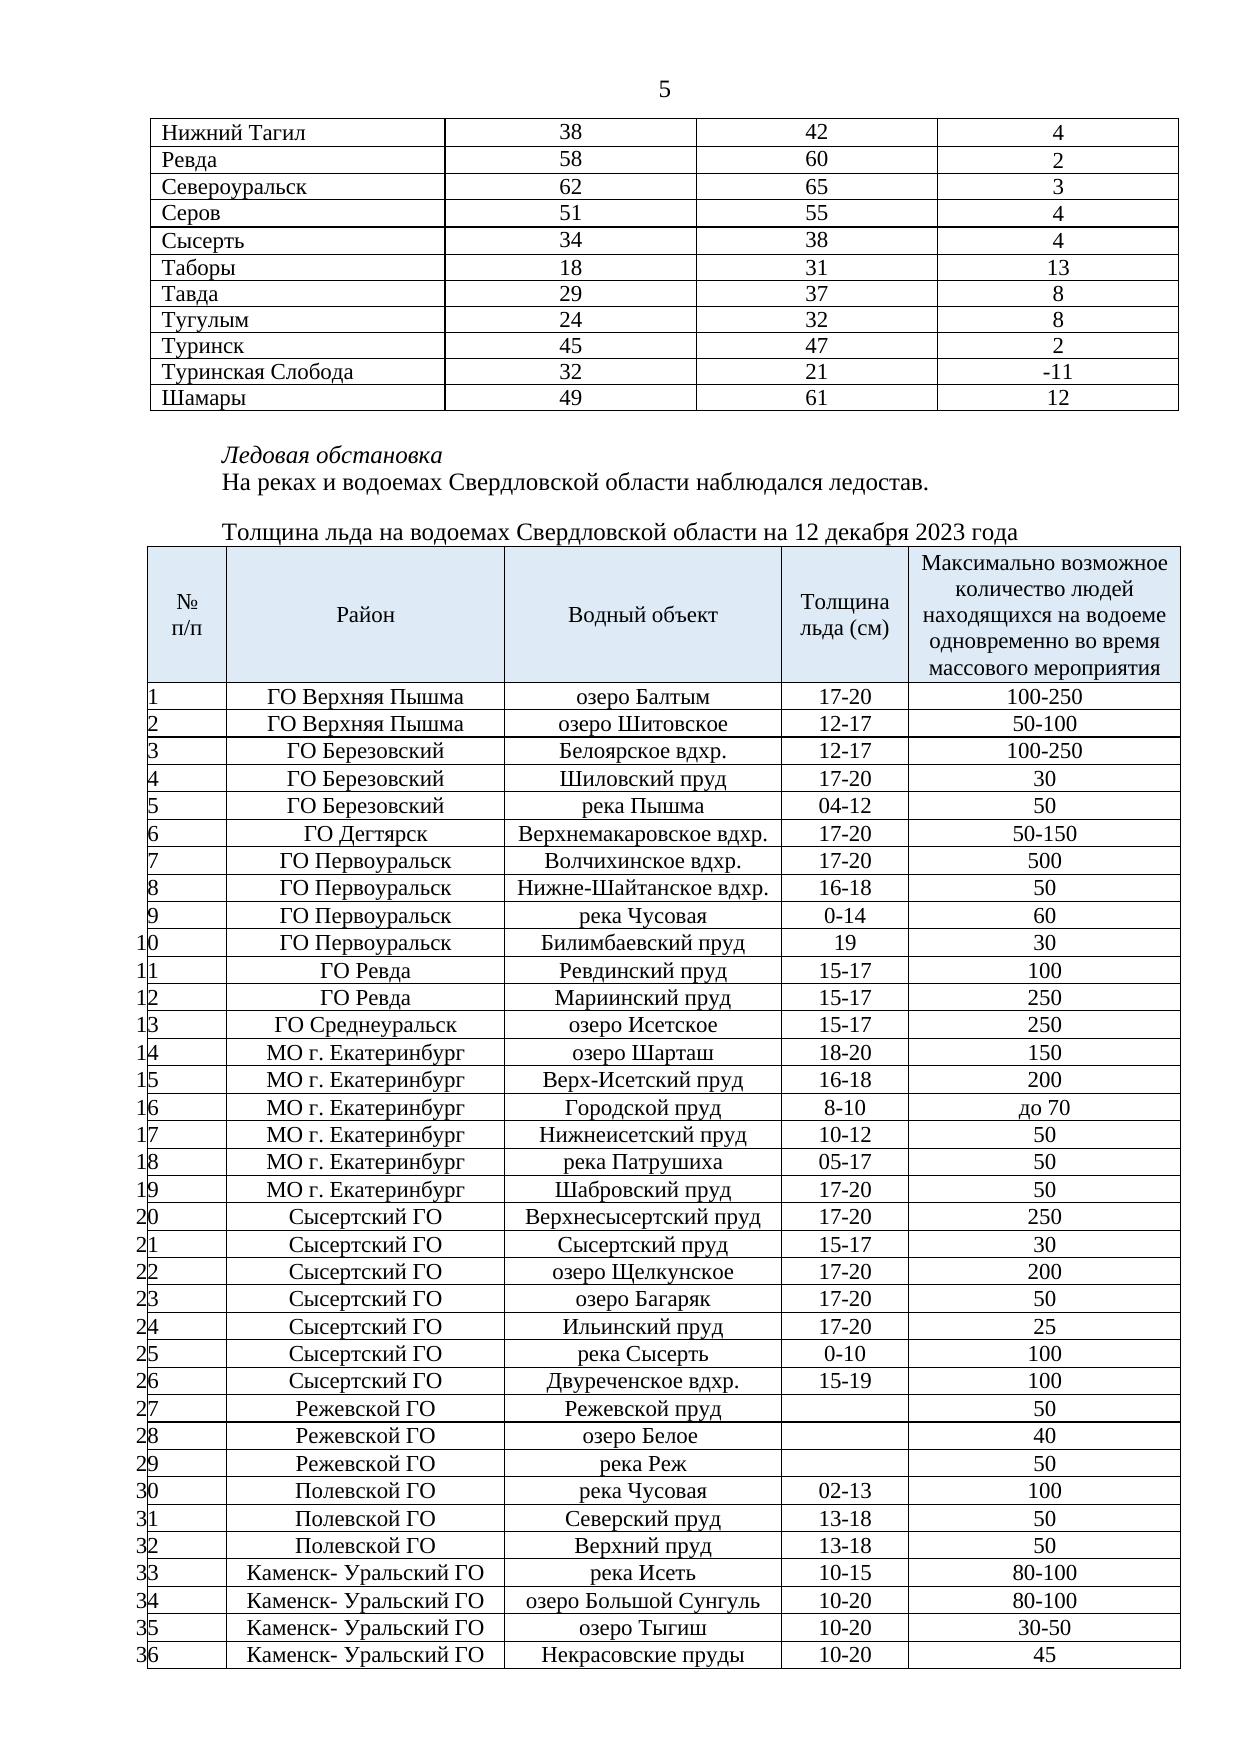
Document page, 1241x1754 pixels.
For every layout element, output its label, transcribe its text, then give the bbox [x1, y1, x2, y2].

table_cell 200 [909, 1258, 1180, 1284]
table_cell [220, 1066, 226, 1093]
table_cell [148, 1433, 158, 1449]
table_cell Шабровский пруд [505, 1176, 781, 1202]
table_cell 18 [446, 255, 696, 280]
table_cell [148, 1258, 158, 1284]
table_cell Нижнеисетский пруд [505, 1121, 781, 1147]
table_cell 60 [909, 902, 1180, 928]
table_cell 50 [909, 1505, 1180, 1531]
table_cell [148, 1203, 158, 1215]
table_cell [220, 984, 226, 1010]
table_cell [220, 929, 226, 956]
table_cell [148, 1011, 158, 1031]
text Толщина льда на водоемах Свердловской области на 12 декабря 2023 года [148, 517, 1181, 546]
table_cell [148, 1505, 158, 1531]
table_cell Режевской ГО [227, 1423, 238, 1449]
table_cell [148, 1331, 158, 1339]
table_cell ГО Березовский [227, 765, 238, 791]
table_cell [148, 1218, 158, 1229]
table_cell Белоярское вдхр. [505, 738, 781, 764]
table_cell [220, 1450, 226, 1476]
table_cell Сысертский ГО [227, 1258, 238, 1284]
table_cell 13-18 [782, 1505, 908, 1531]
table_cell озеро Багаряк [505, 1285, 781, 1312]
table_cell 50 [909, 792, 1180, 819]
table_cell 16-18 [782, 875, 908, 901]
table_cell 4 [938, 119, 1178, 146]
table_cell Тавда [151, 281, 444, 306]
table_cell [782, 1395, 908, 1421]
table_cell Сысертский ГО [227, 1203, 238, 1229]
table_cell Сысерть [151, 228, 444, 254]
table_cell Сысертский пруд [505, 1231, 781, 1257]
text Ледовая обстановка [148, 440, 1181, 469]
table_cell [220, 710, 226, 736]
table_cell [220, 1285, 226, 1312]
table_cell [148, 917, 158, 928]
table_cell [148, 1176, 158, 1188]
table_cell 15-19 [782, 1368, 908, 1394]
table_cell 15-17 [782, 984, 908, 1010]
table_cell 29 [446, 281, 696, 306]
table_cell ГО Березовский [493, 765, 504, 791]
table_cell 17-20 [782, 820, 908, 846]
table_cell [148, 1492, 158, 1503]
table_cell 50 [909, 1285, 1180, 1312]
table_cell река Реж [505, 1450, 781, 1476]
table_cell [220, 1313, 226, 1339]
table_cell 8 [938, 307, 1178, 332]
table_cell [220, 738, 226, 764]
table_cell [148, 1231, 158, 1257]
table_cell Нижний Тагил [151, 119, 444, 146]
table_cell Полевской ГО [493, 1532, 504, 1558]
table_cell [148, 783, 158, 791]
table_cell [220, 1532, 226, 1558]
table_cell 100 [909, 1340, 1180, 1367]
table_cell [148, 1039, 158, 1055]
table_cell 21 [697, 359, 937, 384]
table_cell река Пышма [505, 792, 781, 819]
table_cell 12 [938, 385, 1178, 410]
table_cell [148, 902, 158, 914]
table_cell 10-15 [782, 1559, 908, 1586]
table_cell [220, 1258, 226, 1284]
table_header Максимально возможное количество людей находящихся на водоеме одновременно во время массового мероприятия [909, 547, 1180, 682]
table_cell [148, 929, 158, 941]
table_cell Полевской ГО [227, 1505, 238, 1531]
table_cell Шиловский пруд [505, 765, 781, 791]
table_cell озеро Белое [505, 1423, 781, 1449]
table_cell 30 [909, 929, 1180, 956]
table_cell [220, 683, 226, 709]
table_cell 50-150 [909, 820, 1180, 846]
table_cell 17-20 [782, 765, 908, 791]
table_cell Мариинский пруд [505, 984, 781, 1010]
table_cell [148, 1532, 158, 1558]
table_cell 3 [938, 174, 1178, 199]
table_cell 47 [697, 333, 937, 358]
table_cell 37 [697, 281, 937, 306]
table_cell 0-14 [782, 902, 908, 928]
table_cell [220, 875, 226, 901]
table_cell [148, 1463, 155, 1470]
table_cell 51 [446, 200, 696, 226]
table_cell 50 [909, 875, 1180, 901]
table_cell 62 [446, 174, 696, 199]
table_cell 61 [697, 385, 937, 410]
table_cell [148, 1450, 158, 1462]
table_cell 10-20 [782, 1642, 908, 1668]
table_cell [220, 1340, 226, 1367]
table_cell [150, 1210, 156, 1223]
table_cell Полевской ГО [493, 1477, 504, 1503]
table_cell [782, 1450, 908, 1476]
table_cell Некрасовские пруды [505, 1642, 781, 1668]
table_cell [148, 765, 158, 781]
table_cell [148, 1340, 158, 1367]
table_cell Сысертский ГО [493, 1231, 504, 1257]
table_cell 50 [909, 1176, 1180, 1202]
table_cell [148, 820, 158, 846]
table_cell 50 [909, 1121, 1180, 1147]
table_cell Режевской ГО [227, 1395, 238, 1421]
table_cell 100-250 [909, 683, 1180, 709]
table_cell [148, 885, 158, 901]
table_cell Билимбаевский пруд [505, 929, 781, 956]
table_cell [148, 1121, 158, 1147]
table_cell Городской пруд [505, 1094, 781, 1120]
table_cell [220, 1642, 226, 1668]
table_cell Серов [151, 200, 444, 226]
table_cell 13-18 [782, 1532, 908, 1558]
table_cell Туринская Слобода [151, 359, 444, 384]
table_cell [148, 875, 158, 890]
table_cell Полевской ГО [227, 1532, 238, 1558]
table_cell до 70 [909, 1094, 1180, 1120]
table_cell [220, 847, 226, 873]
table_cell [148, 792, 158, 819]
table_cell [148, 1057, 158, 1065]
table_cell 10-20 [782, 1587, 908, 1613]
table_cell [220, 1231, 226, 1257]
table_cell [148, 1303, 158, 1312]
table_cell 17-20 [782, 1285, 908, 1312]
table_cell река Чусовая [505, 1477, 781, 1503]
table_cell Сысертский ГО [493, 1203, 504, 1229]
table_cell 13 [938, 255, 1178, 280]
table_cell [782, 1423, 908, 1449]
table_cell 15-17 [782, 1011, 908, 1038]
table_cell 17-20 [782, 1176, 908, 1202]
table_cell Режевской ГО [493, 1395, 504, 1421]
table_cell [148, 1313, 158, 1329]
table_cell озеро Балтым [505, 683, 781, 709]
table_cell [148, 1159, 158, 1175]
table_cell 17-20 [782, 1258, 908, 1284]
table_cell 2 [938, 147, 1178, 173]
table_cell 50 [909, 1450, 1180, 1476]
table_cell река Исеть [505, 1559, 781, 1586]
table_cell [148, 710, 158, 736]
table_cell 32 [697, 307, 937, 332]
table_cell [220, 1423, 226, 1449]
table_cell 2 [938, 333, 1178, 358]
table_cell [150, 936, 156, 949]
table_cell 32 [446, 359, 696, 384]
table_cell 80-100 [909, 1587, 1180, 1613]
table_cell 12-17 [782, 738, 908, 764]
text На реках и водоемах Свердловской области наблюдался ледостав. [148, 469, 1181, 496]
table_cell Сысертский ГО [227, 1368, 238, 1394]
table_cell 31 [697, 255, 937, 280]
table_cell [220, 1505, 226, 1531]
table_cell 38 [697, 228, 937, 254]
table_cell Таборы [151, 255, 444, 280]
table_cell [220, 765, 226, 791]
table_cell ГО Березовский [493, 792, 504, 819]
table_cell Ильинский пруд [505, 1313, 781, 1339]
table_cell ГО Березовский [227, 738, 238, 764]
table_cell 50 [909, 1149, 1180, 1175]
table_cell 0-10 [782, 1340, 908, 1367]
table_cell 17-20 [782, 1313, 908, 1339]
table_cell [220, 1121, 226, 1147]
table_cell [220, 1477, 226, 1503]
table_cell [148, 1029, 158, 1038]
table_cell 8 [938, 281, 1178, 306]
table_cell Верхнемакаровское вдхр. [505, 820, 781, 846]
table_cell [148, 738, 158, 757]
table_cell 200 [909, 1066, 1180, 1093]
table_cell 10-12 [782, 1121, 908, 1147]
table_cell Верх-Исетский пруд [505, 1066, 781, 1093]
table_cell 80-100 [909, 1559, 1180, 1586]
table_cell 12-17 [782, 710, 908, 736]
table_cell [148, 1605, 158, 1613]
table_cell 250 [909, 1011, 1180, 1038]
table_cell 40 [909, 1423, 1180, 1449]
table_cell 04-12 [782, 792, 908, 819]
table_cell [148, 1368, 158, 1394]
table_cell [148, 984, 158, 1010]
table_cell ГО Ревда [493, 984, 504, 1010]
table_cell 4 [938, 228, 1178, 254]
table_cell 02-13 [782, 1477, 908, 1503]
table_cell 50-100 [909, 710, 1180, 736]
table_cell [148, 1149, 158, 1164]
table_cell Верхний пруд [505, 1532, 781, 1558]
table_header Толщина льда (см) [782, 547, 908, 682]
table_cell [148, 1577, 158, 1586]
table_cell 30-50 [909, 1614, 1180, 1641]
table_cell [148, 1587, 158, 1603]
table_cell Режевской ГО [227, 1450, 238, 1476]
table_cell [220, 1039, 226, 1065]
table_cell [148, 1191, 158, 1202]
table_cell [220, 1176, 226, 1202]
table_cell 49 [446, 385, 696, 410]
table_cell Полевской ГО [493, 1505, 504, 1531]
table_cell ГО Ревда [227, 984, 238, 1010]
table_cell [220, 1149, 226, 1175]
table_cell Режевской пруд [505, 1395, 781, 1421]
table_cell [148, 1614, 158, 1641]
table_cell Северский пруд [505, 1505, 781, 1531]
table_cell 150 [909, 1039, 1180, 1065]
table_cell река Сысерть [505, 1340, 781, 1367]
table_cell [148, 957, 158, 983]
table_cell [220, 1587, 226, 1613]
table_cell [220, 1559, 226, 1586]
table_cell [148, 1465, 158, 1476]
table_cell Режевской ГО [493, 1423, 504, 1449]
table_cell Шамары [151, 385, 444, 410]
table_cell озеро Исетское [505, 1011, 781, 1038]
table_cell [220, 1614, 226, 1641]
table_cell 100-250 [909, 738, 1180, 764]
table_cell 17-20 [782, 1203, 908, 1229]
table_cell 65 [697, 174, 937, 199]
table_cell 100 [909, 1477, 1180, 1503]
table_cell [148, 1477, 158, 1489]
table_cell 42 [697, 119, 937, 146]
table_cell 45 [446, 333, 696, 358]
table_cell [148, 683, 158, 709]
table_cell 17-20 [782, 683, 908, 709]
table_cell 05-17 [782, 1149, 908, 1175]
table_cell [148, 755, 158, 764]
table_cell [148, 1066, 158, 1093]
table_cell Сысертский ГО [493, 1368, 504, 1394]
table_cell ГО Березовский [493, 738, 504, 764]
table_cell [148, 1395, 158, 1421]
table_cell Сысертский ГО [227, 1285, 238, 1312]
table_cell Сысертский ГО [493, 1313, 504, 1339]
table_cell [220, 1094, 226, 1120]
table_cell Режевской ГО [493, 1450, 504, 1476]
table_cell [148, 847, 158, 873]
table_cell 16-18 [782, 1066, 908, 1093]
table_cell озеро Большой Сунгуль [505, 1587, 781, 1613]
table_cell 10-20 [782, 1614, 908, 1641]
table_cell [148, 1189, 155, 1196]
table_cell [220, 957, 226, 983]
table_cell [148, 1642, 158, 1668]
table_cell ГО Дегтярск [227, 820, 238, 846]
table_cell озеро Тыгиш [505, 1614, 781, 1641]
table_cell 38 [446, 119, 696, 146]
table_cell [148, 944, 158, 956]
table_cell Полевской ГО [227, 1477, 238, 1503]
table_cell Ревда [151, 147, 444, 173]
table_cell 45 [909, 1642, 1180, 1668]
table_cell озеро Шарташ [505, 1039, 781, 1065]
table_cell [148, 1423, 158, 1438]
table_cell 30 [909, 1231, 1180, 1257]
table_cell 250 [909, 1203, 1180, 1229]
table_cell Тугулым [151, 307, 444, 332]
table_cell [220, 820, 226, 846]
table_cell [148, 1285, 158, 1305]
table_cell река Чусовая [505, 902, 781, 928]
table_cell -11 [938, 359, 1178, 384]
table_cell ГО Ревда [227, 957, 238, 983]
table_cell Сысертский ГО [493, 1340, 504, 1367]
table_cell 50 [909, 1395, 1180, 1421]
table_cell Сысертский ГО [227, 1313, 238, 1339]
table_cell Волчихинское вдхр. [505, 847, 781, 873]
table_cell 34 [446, 228, 696, 254]
table_cell 8-10 [782, 1094, 908, 1120]
table_cell Нижне-Шайтанское вдхр. [505, 875, 781, 901]
table_cell 100 [909, 957, 1180, 983]
table_cell озеро Шитовское [505, 710, 781, 736]
table_cell [220, 1011, 226, 1038]
table_cell 15-17 [782, 1231, 908, 1257]
table_header № п/п [148, 547, 226, 682]
table_cell Сысертский ГО [493, 1258, 504, 1284]
table_cell 15-17 [782, 957, 908, 983]
table_cell [148, 1559, 158, 1579]
table_cell Североуральск [151, 174, 444, 199]
table_cell 55 [697, 200, 937, 226]
table_cell 24 [446, 307, 696, 332]
table_cell Сысертский ГО [227, 1340, 238, 1367]
table_cell Ревдинский пруд [505, 957, 781, 983]
table_cell 58 [446, 147, 696, 173]
table_cell 250 [909, 984, 1180, 1010]
table_cell 50 [909, 1532, 1180, 1558]
table_cell ГО Березовский [227, 792, 238, 819]
table_header Водный объект [505, 547, 781, 682]
table_cell [148, 1094, 158, 1120]
table_cell Туринск [151, 333, 444, 358]
table_cell Двуреченское вдхр. [505, 1368, 781, 1394]
table_cell Сысертский ГО [227, 1231, 238, 1257]
table_cell [220, 1395, 226, 1421]
table_cell 19 [782, 929, 908, 956]
table_cell [150, 1484, 156, 1497]
table_cell 500 [909, 847, 1180, 873]
table_cell 4 [938, 200, 1178, 226]
table_cell 60 [697, 147, 937, 173]
table_cell 25 [909, 1313, 1180, 1339]
table_cell река Патрушиха [505, 1149, 781, 1175]
table_cell [220, 792, 226, 819]
table_cell [220, 1368, 226, 1394]
table_cell 30 [909, 765, 1180, 791]
table_cell ГО Дегтярск [493, 820, 504, 846]
table_cell озеро Щелкунское [505, 1258, 781, 1284]
table_cell Сысертский ГО [493, 1285, 504, 1312]
table_cell 18-20 [782, 1039, 908, 1065]
table_cell 17-20 [782, 847, 908, 873]
table_cell [148, 915, 155, 922]
table_cell [220, 1203, 226, 1229]
table_cell ГО Ревда [493, 957, 504, 983]
table_cell 100 [909, 1368, 1180, 1394]
table_header Район [227, 547, 504, 682]
table_cell Верхнесысертский пруд [505, 1203, 781, 1229]
table_cell [220, 902, 226, 928]
